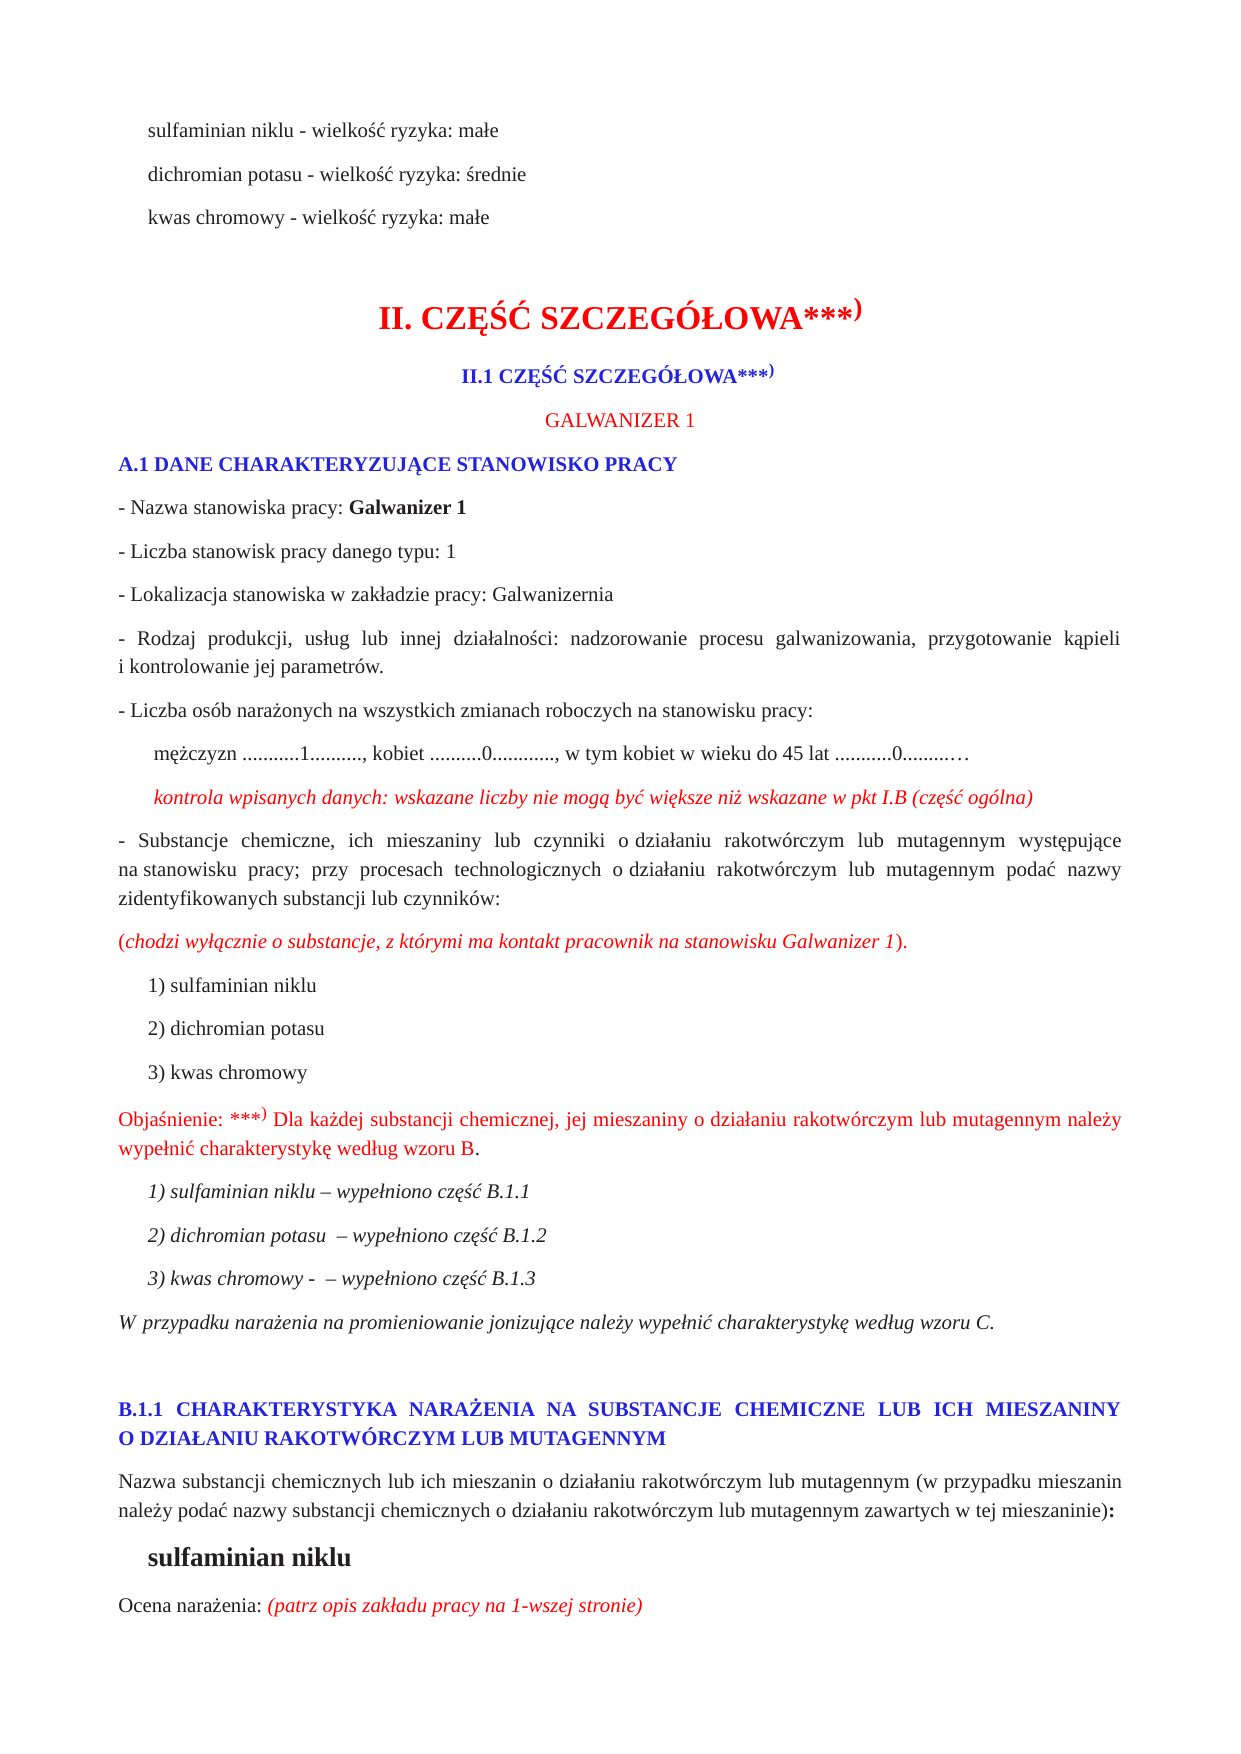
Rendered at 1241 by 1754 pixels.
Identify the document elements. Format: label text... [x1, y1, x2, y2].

text W przypadku narażenia na promieniowanie jonizujące należy wypełnić charakterystykę według wzoru C. [118, 1310, 1122, 1334]
text 3) kwas chromowy - – wypełniono część B.1.3 [148, 1266, 1122, 1290]
text GALWANIZER 1 [118, 408, 1122, 432]
text dichromian potasu - wielkość ryzyka: średnie [148, 162, 1122, 186]
text - Nazwa stanowiska pracy: Galwanizer 1 [118, 495, 1122, 519]
text - Lokalizacja stanowiska w zakładzie pracy: Galwanizernia [118, 582, 1122, 606]
text B.1.1 CHARAKTERYSTYKA NARAŻENIA NA SUBSTANCJE CHEMICZNE LUB ICH MIESZANINY O DZIAŁANIU RAKOTWÓRCZYM LUB MUTAGENNYM [118, 1397, 1122, 1449]
text 2) dichromian potasu [148, 1016, 1122, 1040]
text II. CZĘŚĆ SZCZEGÓŁOWA***) [118, 292, 1122, 337]
text 2) dichromian potasu – wypełniono część B.1.2 [148, 1223, 1122, 1247]
text Nazwa substancji chemicznych lub ich mieszanin o działaniu rakotwórczym lub mutagennym (w przypadku mieszanin należy podać nazwy substancji chemicznych o działaniu rakotwórczym lub mutagennym zawartych w tej mieszaninie): [118, 1469, 1122, 1522]
text - Rodzaj produkcji, usług lub innej działalności: nadzorowanie procesu galwanizowania, przygotowanie kąpieli i kontrolowanie jej parametrów. [118, 626, 1122, 678]
text (chodzi wyłącznie o substancje, z którymi ma kontakt pracownik na stanowisku Galwanizer 1). [118, 929, 1122, 953]
text sulfaminian niklu - wielkość ryzyka: małe [148, 118, 1122, 142]
text Objaśnienie: ***) Dla każdej substancji chemicznej, jej mieszaniny o działaniu rakotwórczym lub mutagennym należy wypełnić charakterystykę według wzoru B. [118, 1103, 1122, 1160]
text A.1 DANE CHARAKTERYZUJĄCE STANOWISKO PRACY [118, 452, 1122, 476]
text mężczyzn ...........1.........., kobiet ..........0............, w tym kobiet w wieku do 45 lat ...........0.........… [153, 741, 1122, 765]
text 3) kwas chromowy [148, 1059, 1122, 1084]
text sulfaminian niklu [148, 1541, 1122, 1572]
text II.1 CZĘŚĆ SZCZEGÓŁOWA***) [118, 360, 1122, 388]
text - Substancje chemiczne, ich mieszaniny lub czynniki o działaniu rakotwórczym lub mutagennym występujące na stanowisku pracy; przy procesach technologicznych o działaniu rakotwórczym lub mutagennym podać nazwy zidentyfikowanych substancji lub czynników: [118, 828, 1122, 910]
text - Liczba stanowisk pracy danego typu: 1 [118, 539, 1122, 563]
text - Liczba osób narażonych na wszystkich zmianach roboczych na stanowisku pracy: [118, 698, 1122, 722]
text kwas chromowy - wielkość ryzyka: małe [148, 205, 1122, 229]
text kontrola wpisanych danych: wskazane liczby nie mogą być większe niż wskazane w pkt I.B (część ogólna) [153, 785, 1122, 809]
text 1) sulfaminian niklu – wypełniono część B.1.1 [148, 1179, 1122, 1203]
text Ocena narażenia: (patrz opis zakładu pracy na 1-wszej stronie) [118, 1593, 1122, 1617]
text 1) sulfaminian niklu [148, 973, 1122, 997]
